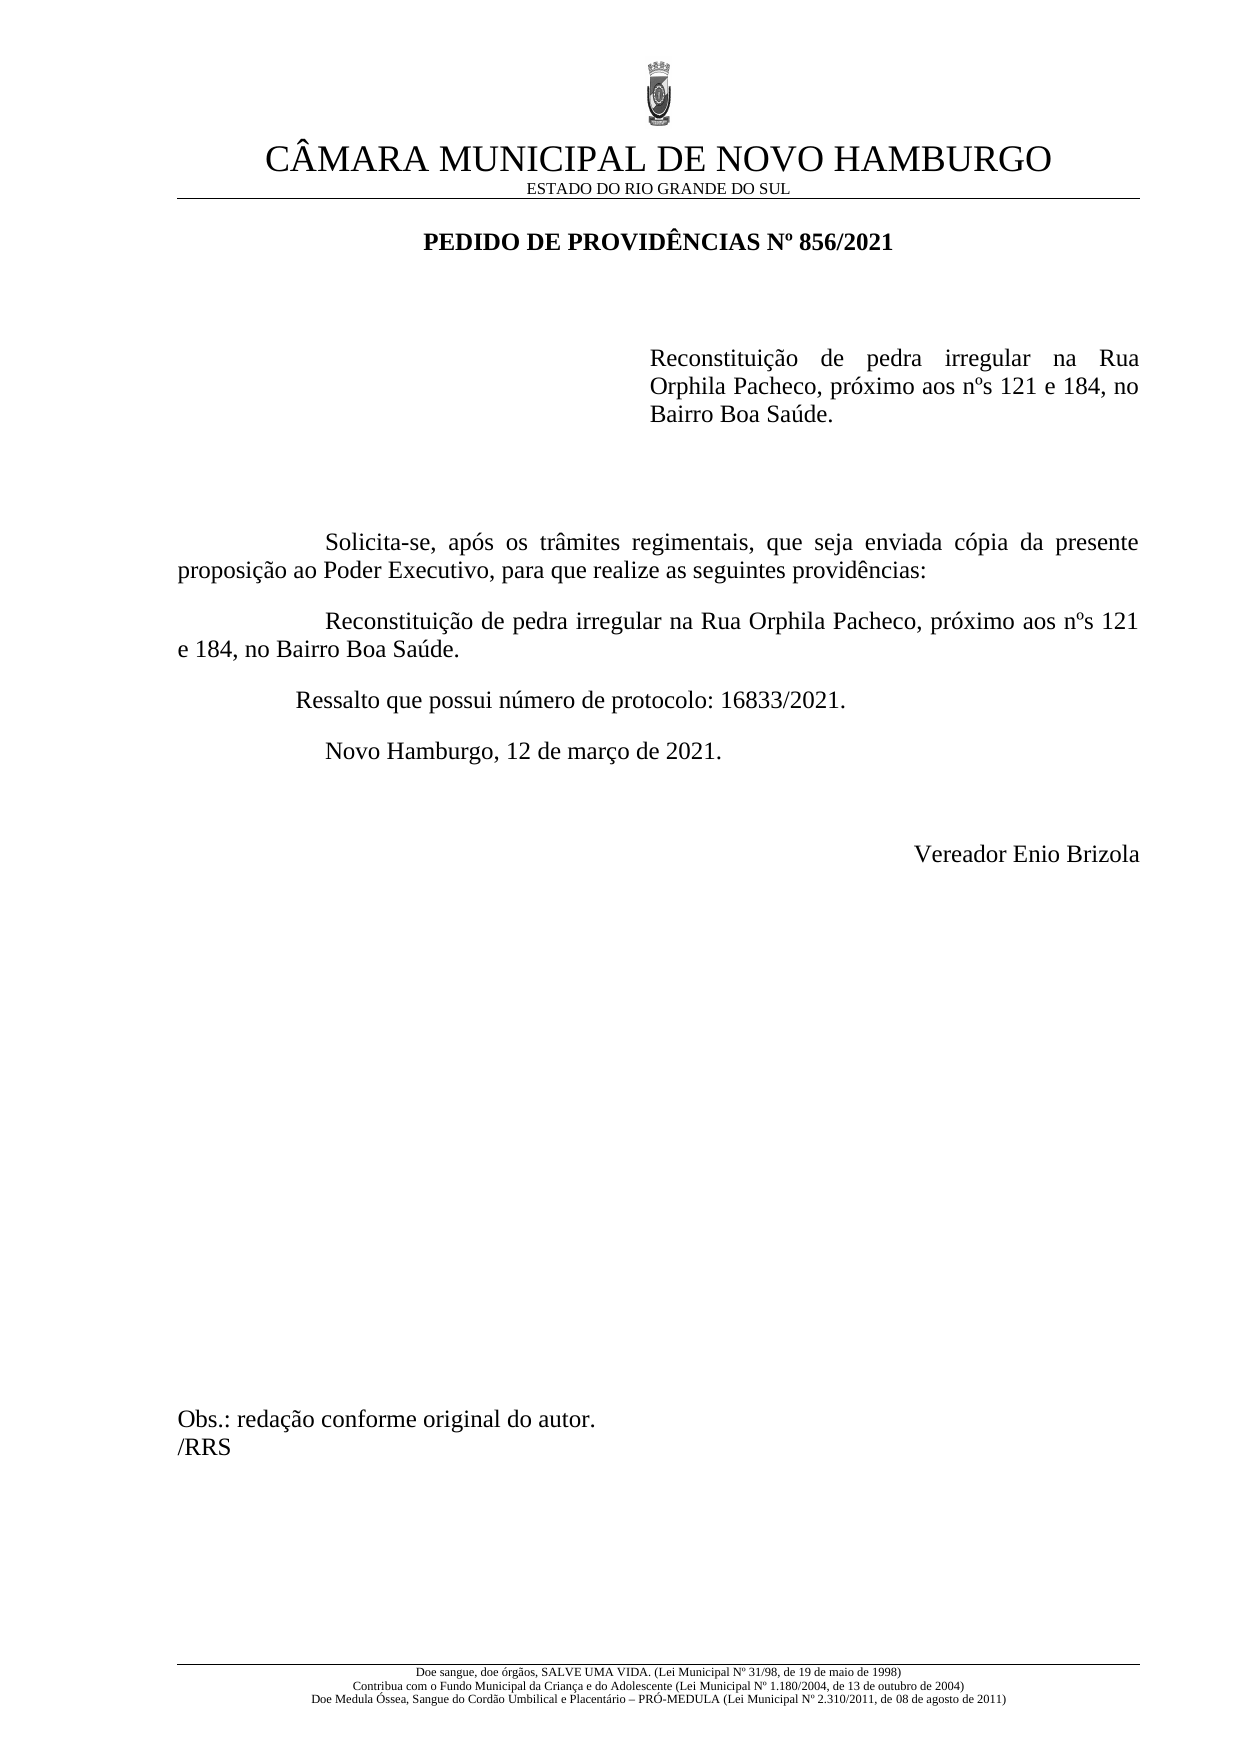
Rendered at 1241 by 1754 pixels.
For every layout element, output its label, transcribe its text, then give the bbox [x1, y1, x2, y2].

text Reconstituição de pedra irregular na Rua Orphila Pacheco, próximo aos nºs 121 e 184, no Bairro Boa Saúde. [649, 344, 1140, 428]
text Ressalto que possui número de protocolo: 16833/2021. [177, 686, 1140, 714]
text Obs.: redação conforme original do autor. [177, 1406, 1140, 1433]
text PEDIDO DE PROVIDÊNCIAS Nº 856/2021 [177, 228, 1140, 256]
text Vereador Enio Brizola [177, 840, 1140, 867]
text Novo Hamburgo, 12 de março de 2021. [177, 737, 1140, 765]
text /RRS [177, 1433, 1140, 1461]
text Solicita-se, após os trâmites regimentais, que seja enviada cópia da presente proposição ao Poder Executivo, para que realize as seguintes providências: [177, 528, 1140, 583]
text Reconstituição de pedra irregular na Rua Orphila Pacheco, próximo aos nºs 121 e 184, no Bairro Boa Saúde. [177, 607, 1140, 662]
